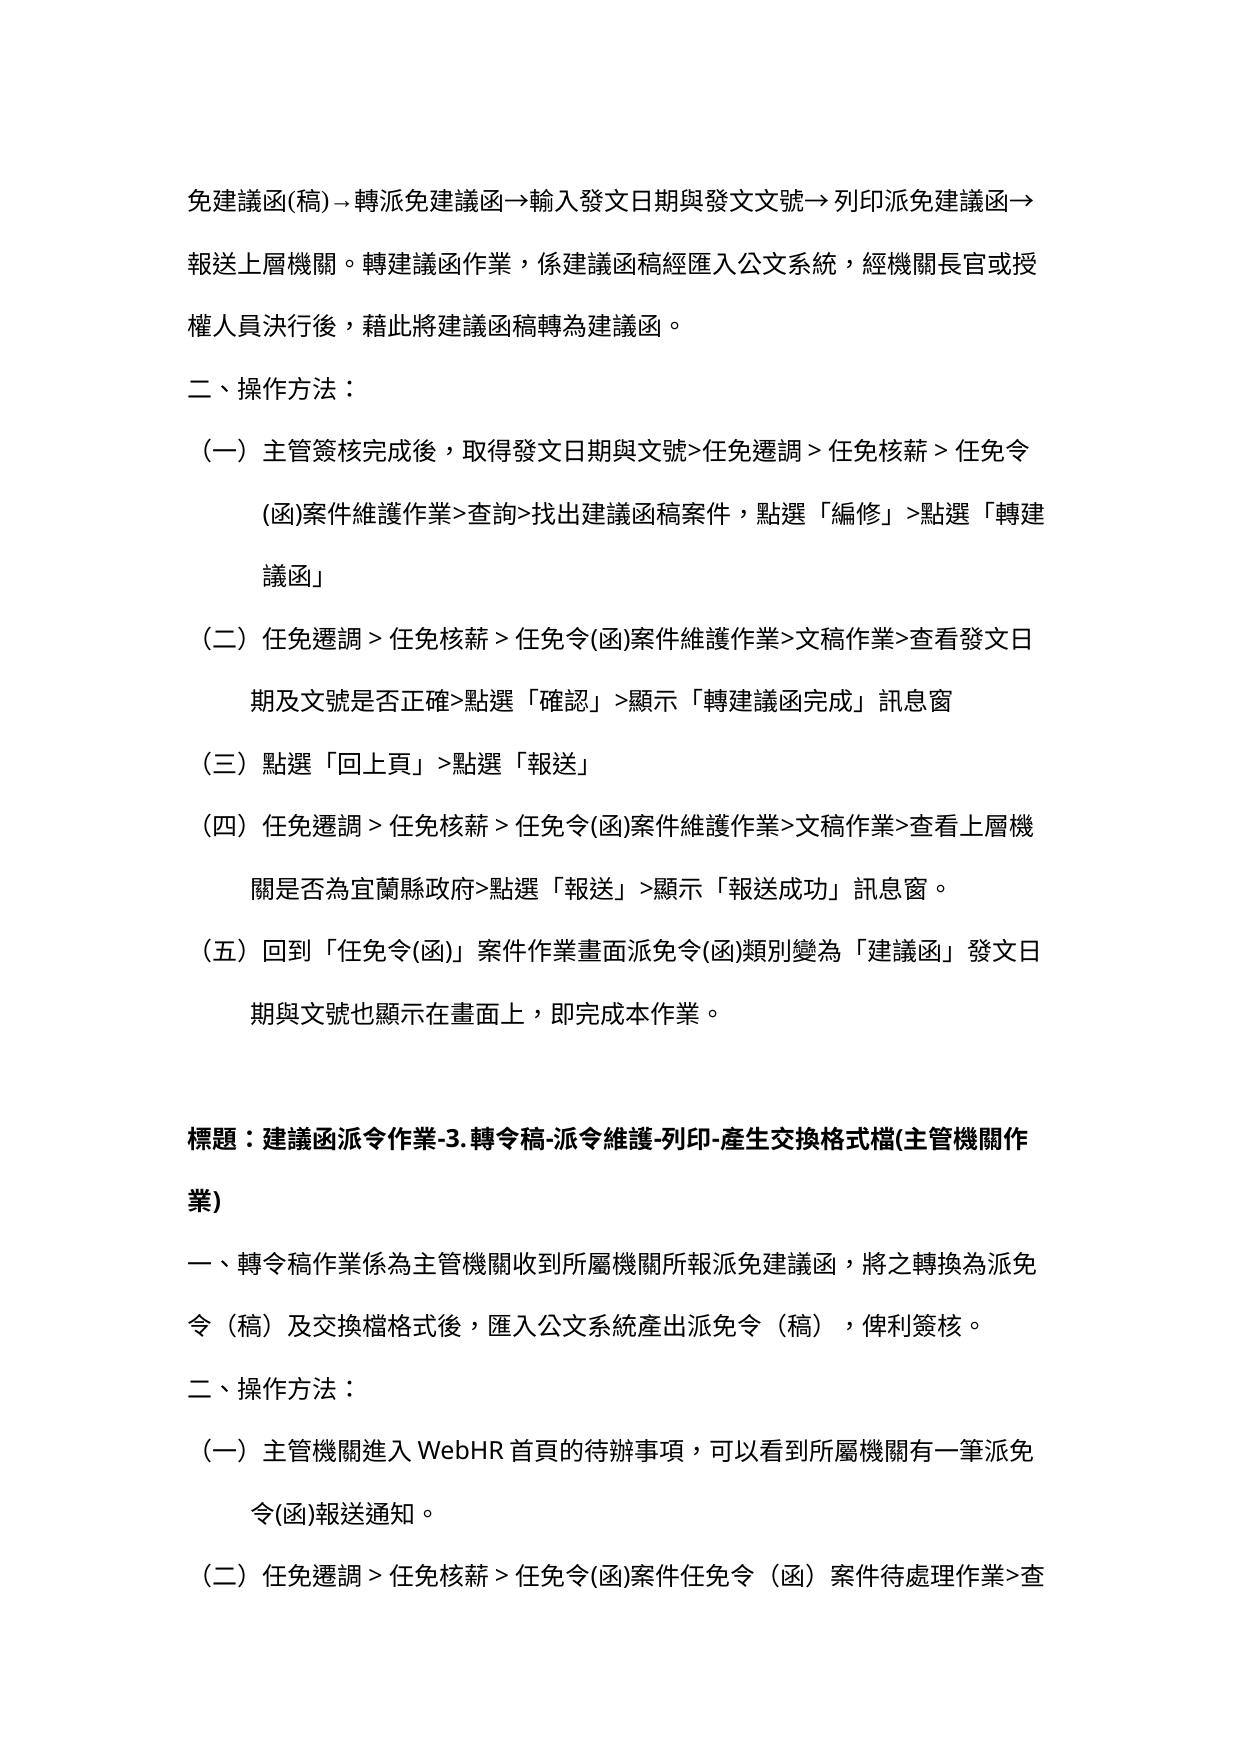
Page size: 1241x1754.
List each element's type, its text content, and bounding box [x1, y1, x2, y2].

text 免建議函(稿)→轉派免建議函→輸入發文日期與發文文號→ 列印派免建議函→報送上層機關。轉建議函作業，係建議函稿經匯入公文系統，經機關長官或授權人員決行後，藉此將建議函稿轉為建議函。 [187, 158, 1053, 346]
text （二）任免遷調 > 任免核薪 > 任免令(函)案件任免令（函）案件待處理作業>查 [187, 1533, 1053, 1596]
text 二、操作方法： [187, 1346, 1053, 1408]
text （五）回到「任免令(函)」案件作業畫面派免令(函)類別變為「建議函」發文日期與文號也顯示在畫面上，即完成本作業。 [187, 908, 1053, 1033]
text （四）任免遷調 > 任免核薪 > 任免令(函)案件維護作業>文稿作業>查看上層機關是否為宜蘭縣政府>點選「報送」>顯示「報送成功」訊息窗。 [187, 783, 1053, 908]
text 一、轉令稿作業係為主管機關收到所屬機關所報派免建議函，將之轉換為派免令（稿）及交換檔格式後，匯入公文系統產出派免令（稿），俾利簽核。 [187, 1221, 1053, 1346]
text （一）主管簽核完成後，取得發文日期與文號>任免遷調 > 任免核薪 > 任免令(函)案件維護作業>查詢>找出建議函稿案件，點選「編修」>點選「轉建議函」 [187, 408, 1053, 596]
text （三）點選「回上頁」>點選「報送」 [187, 721, 1053, 783]
text （一）主管機關進入WebHR首頁的待辦事項，可以看到所屬機關有一筆派免令(函)報送通知。 [187, 1408, 1053, 1533]
text 標題：建議函派令作業-3. 轉令稿-派令維護-列印-產生交換格式檔(主管機關作業) [187, 1096, 1053, 1221]
text 二、操作方法： [187, 346, 1053, 408]
text （二）任免遷調 > 任免核薪 > 任免令(函)案件維護作業>文稿作業>查看發文日期及文號是否正確>點選「確認」>顯示「轉建議函完成」訊息窗 [187, 596, 1053, 721]
